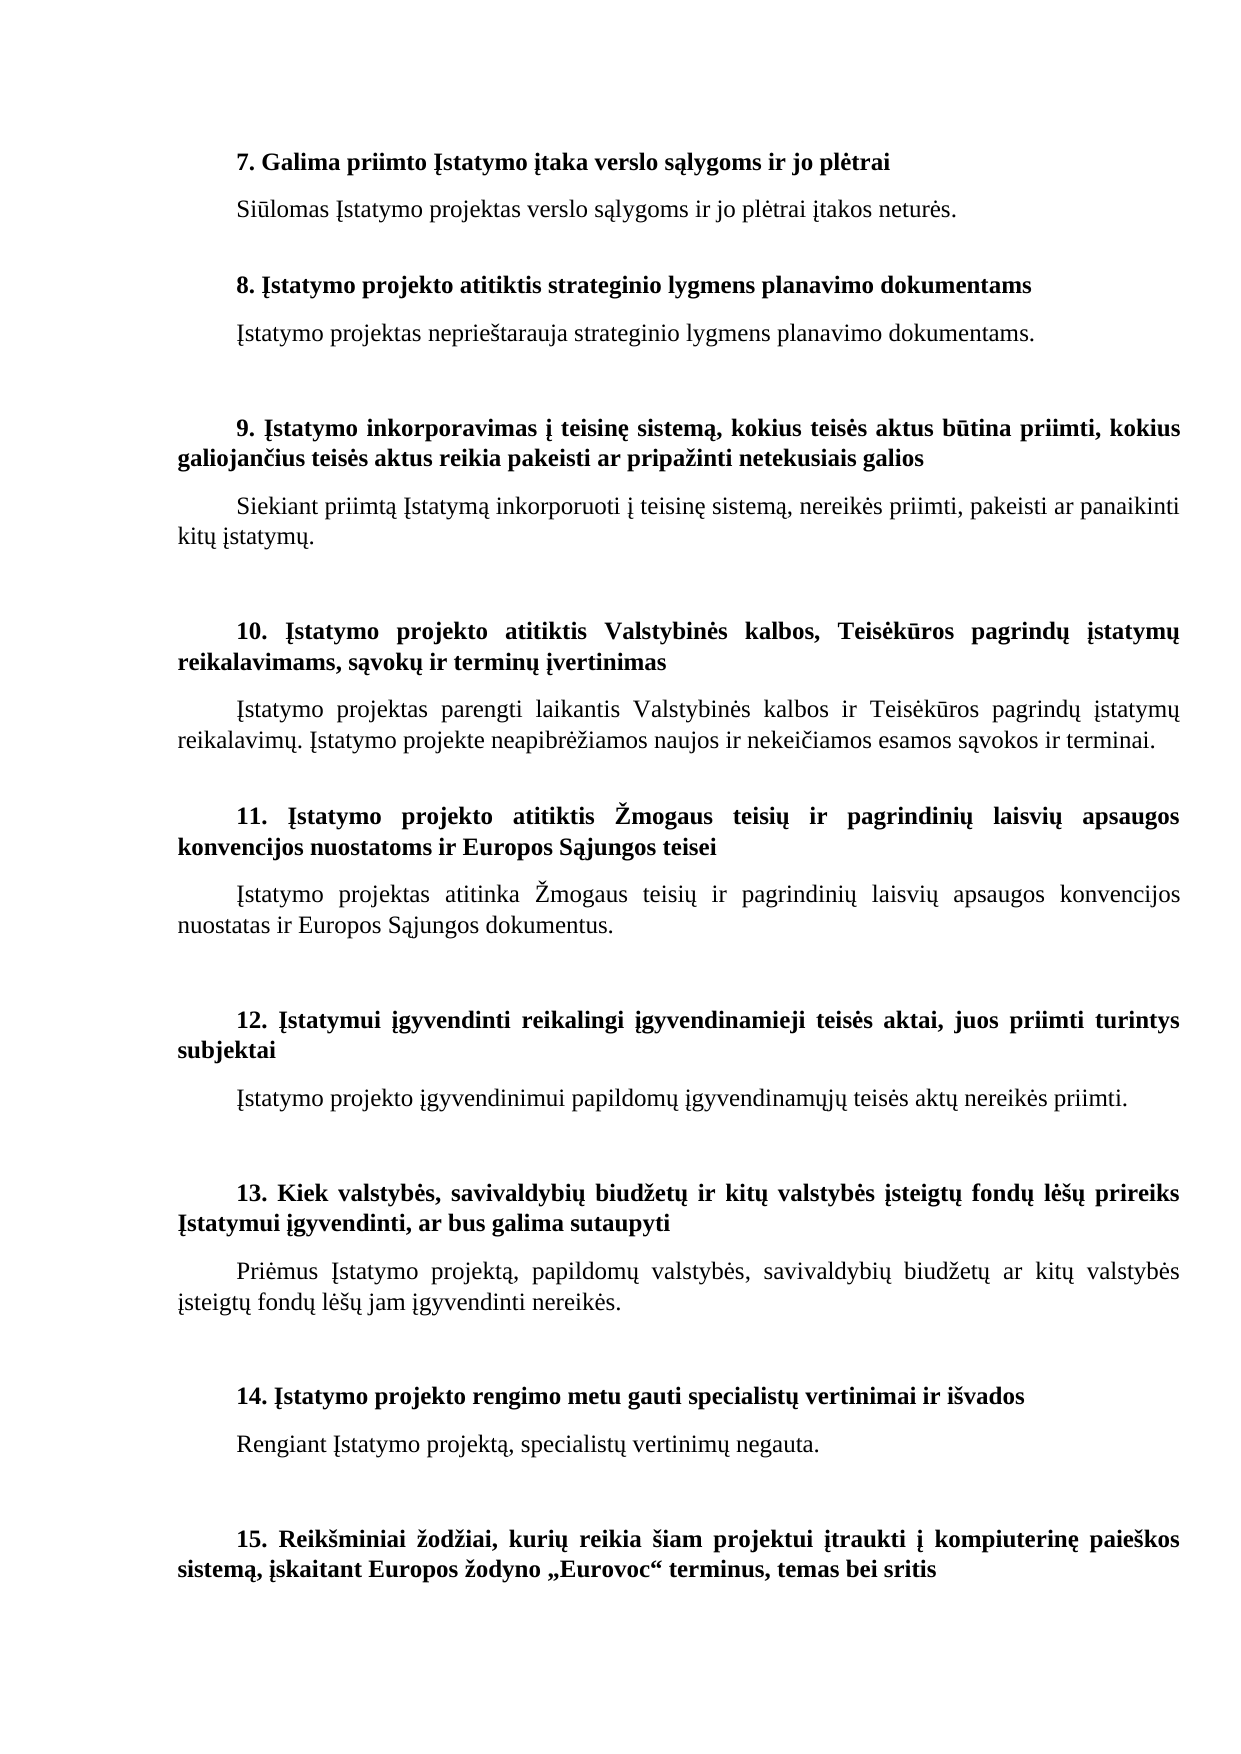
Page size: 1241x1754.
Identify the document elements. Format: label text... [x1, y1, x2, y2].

list Priėmus Įstatymo projektą, papildomų valstybės, savivaldybių biudžetų ar kitų valstybės įsteigtų fondų lėšų jam įgyvendinti nereikės. [177, 1256, 1181, 1315]
list Įstatymo projektas atitinka Žmogaus teisių ir pagrindinių laisvių apsaugos konvencijos nuostatas ir Europos Sąjungos dokumentus. [177, 879, 1181, 939]
list 12. Įstatymui įgyvendinti reikalingi įgyvendinamieji teisės aktai, juos priimti turintys subjektai [177, 1005, 1181, 1064]
list Siekiant priimtą Įstatymą inkorporuoti į teisinę sistemą, nereikės priimti, pakeisti ar panaikinti kitų įstatymų. [177, 491, 1181, 550]
list Įstatymo projektas neprieštarauja strateginio lygmens planavimo dokumentams. [236, 318, 1181, 347]
list 11. Įstatymo projekto atitiktis Žmogaus teisių ir pagrindinių laisvių apsaugos konvencijos nuostatoms ir Europos Sąjungos teisei [177, 801, 1181, 861]
list Siūlomas Įstatymo projektas verslo sąlygoms ir jo plėtrai įtakos neturės. [236, 194, 1181, 223]
list Rengiant Įstatymo projektą, specialistų vertinimų negauta. [177, 1429, 1181, 1458]
list 8. Įstatymo projekto atitiktis strateginio lygmens planavimo dokumentams [177, 270, 1181, 299]
list 9. Įstatymo inkorporavimas į teisinę sistemą, kokius teisės aktus būtina priimti, kokius galiojančius teisės aktus reikia pakeisti ar pripažinti netekusiais galios [177, 413, 1181, 472]
list Įstatymo projekto įgyvendinimui papildomų įgyvendinamųjų teisės aktų nereikės priimti. [177, 1083, 1181, 1112]
list Įstatymo projektas parengti laikantis Valstybinės kalbos ir Teisėkūros pagrindų įstatymų reikalavimų. Įstatymo projekte neapibrėžiamos naujos ir nekeičiamos esamos sąvokos ir terminai. [177, 694, 1181, 754]
list 13. Kiek valstybės, savivaldybių biudžetų ir kitų valstybės įsteigtų fondų lėšų prireiks Įstatymui įgyvendinti, ar bus galima sutaupyti [177, 1178, 1181, 1237]
list 15. Reikšminiai žodžiai, kurių reikia šiam projektui įtraukti į kompiuterinę paieškos sistemą, įskaitant Europos žodyno „Eurovoc“ terminus, temas bei sritis [177, 1524, 1181, 1583]
list 14. Įstatymo projekto rengimo metu gauti specialistų vertinimai ir išvados [177, 1381, 1181, 1410]
list 10. Įstatymo projekto atitiktis Valstybinės kalbos, Teisėkūros pagrindų įstatymų reikalavimams, sąvokų ir terminų įvertinimas [177, 616, 1181, 676]
list 7. Galima priimto Įstatymo įtaka verslo sąlygoms ir jo plėtrai [177, 147, 1181, 176]
